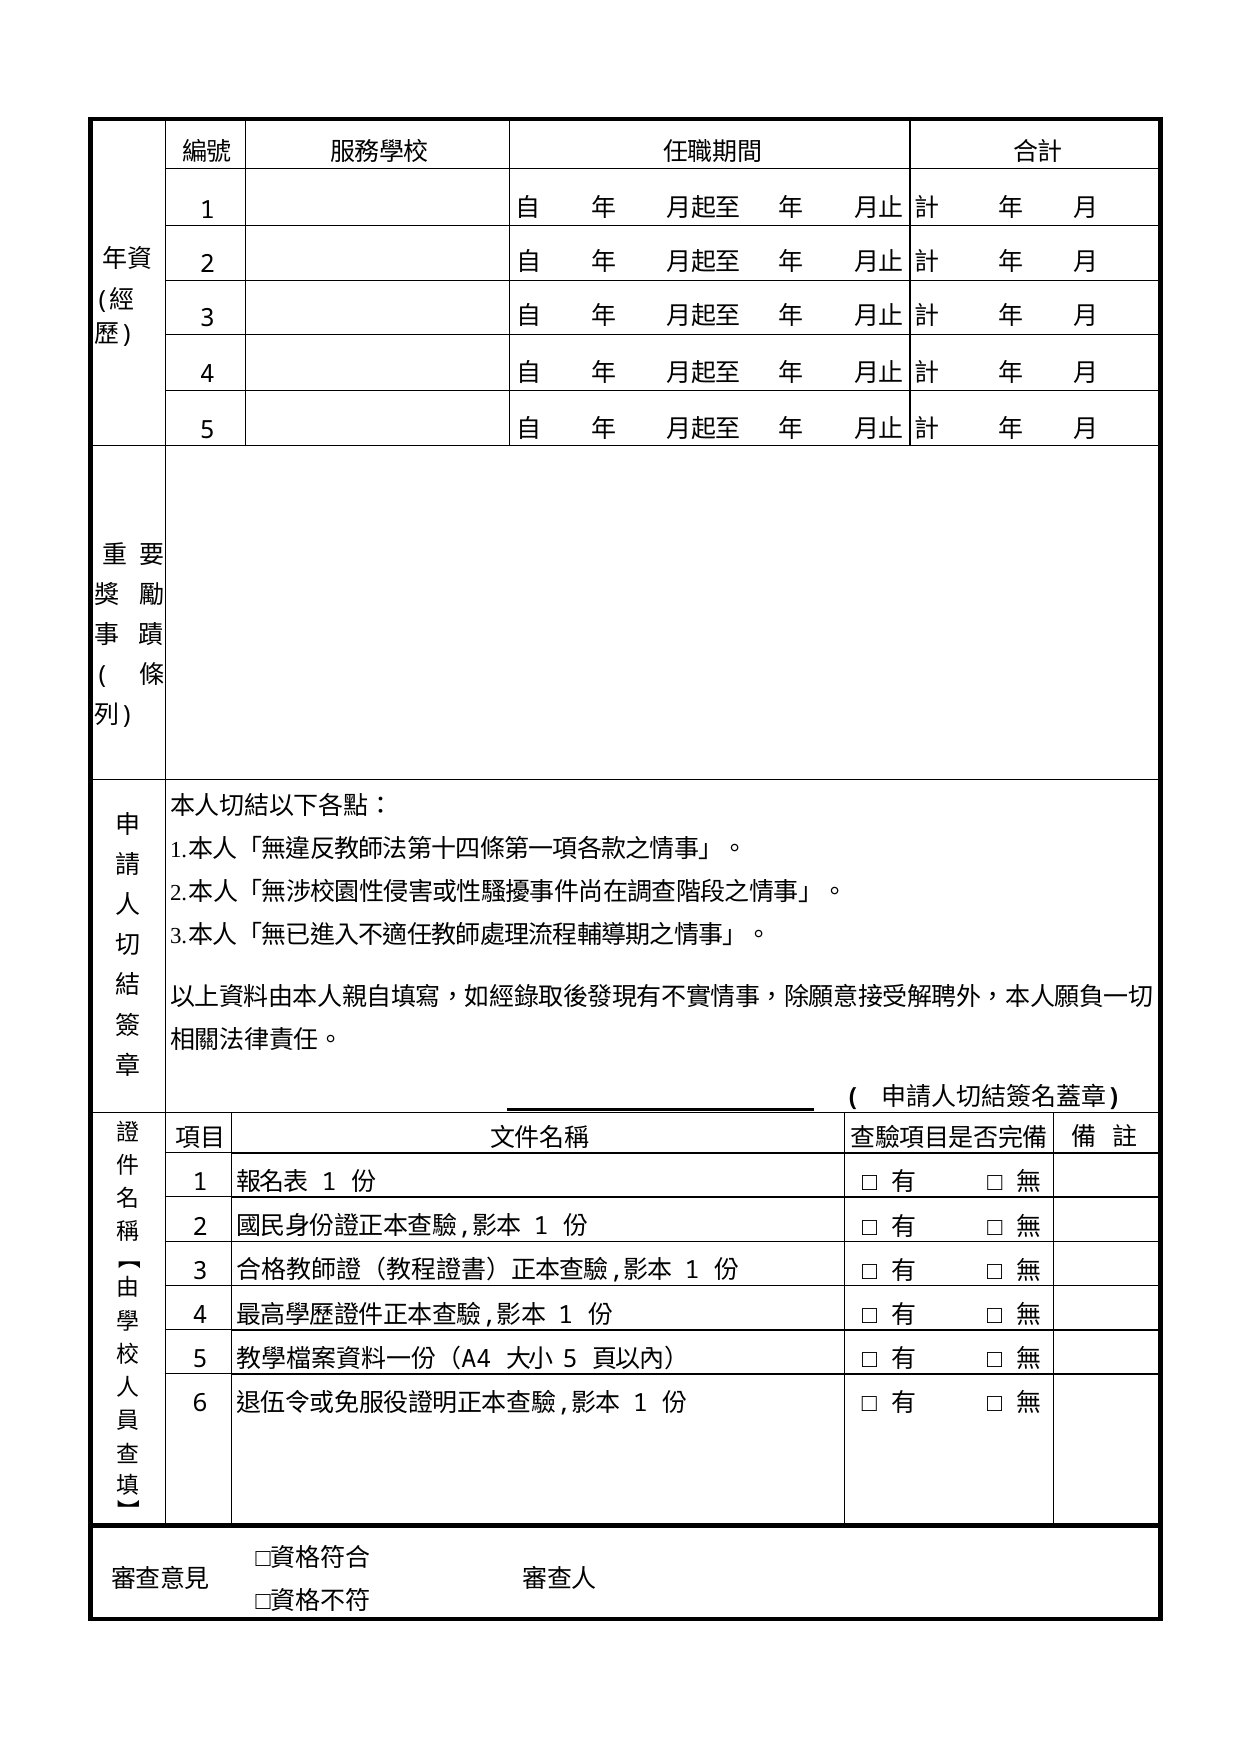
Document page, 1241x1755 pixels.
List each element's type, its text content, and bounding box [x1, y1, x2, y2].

table_cell □ 有 [845, 1286, 956, 1329]
table_header 編號 [166, 121, 245, 168]
table_cell 月止 [844, 335, 909, 390]
table_cell 月 [1054, 281, 1099, 334]
table_cell [1054, 1198, 1158, 1241]
table_cell [246, 335, 509, 390]
table_cell 教學檔案資料一份（A4 大小 5 頁以內） [232, 1331, 844, 1373]
table_cell 月 [1054, 226, 1099, 280]
table_cell [246, 391, 509, 445]
table_cell [1099, 169, 1158, 225]
table_cell □ 無 [956, 1154, 1053, 1196]
table_cell 2 [166, 226, 245, 280]
table_cell □ 無 [956, 1375, 1053, 1523]
table_cell [246, 226, 509, 280]
table_cell 年 [758, 226, 844, 280]
table_cell [1054, 1242, 1158, 1285]
table_cell 計 [911, 335, 956, 390]
table_cell 年 [564, 391, 639, 445]
table_cell 月 [1054, 169, 1099, 225]
table_cell 月起至 [639, 226, 758, 280]
table_cell 項目 [166, 1113, 231, 1152]
table_cell 文件名稱 [232, 1113, 844, 1152]
table_cell 月止 [844, 281, 909, 334]
table_cell 年 [564, 335, 639, 390]
table_cell 6 [166, 1374, 231, 1523]
table_cell [246, 169, 509, 225]
table_cell 自 [510, 281, 564, 334]
table_cell □ 無 [956, 1331, 1053, 1373]
table_cell □資格符合 □資格不符 [231, 1528, 509, 1617]
table_cell [1099, 391, 1158, 445]
table_cell 年 [956, 335, 1054, 390]
table_cell 2 [166, 1197, 231, 1241]
table_cell 年 [956, 226, 1054, 280]
table_cell 1 [166, 1153, 231, 1196]
table_cell □ 有 [845, 1331, 956, 1373]
table_cell 自 [510, 391, 564, 445]
table_cell □ 有 [845, 1154, 956, 1196]
table_cell 備 [1054, 1113, 1099, 1152]
table_cell 審查意見 [93, 1528, 231, 1617]
table_cell 合格教師證（教程證書）正本查驗,影本 1 份 [232, 1242, 844, 1285]
table_cell □ 有 [845, 1242, 956, 1285]
table_cell 查驗項目是否完備 [845, 1113, 1053, 1152]
table_cell 月起至 [639, 169, 758, 225]
table_cell 月起至 [639, 281, 758, 334]
table_cell 年 [956, 281, 1054, 334]
table_cell 退伍令或免服役證明正本查驗,影本 1 份 [232, 1375, 844, 1523]
table_cell 國民身份證正本查驗,影本 1 份 [232, 1198, 844, 1241]
table_cell 年 [758, 391, 844, 445]
table_cell 5 [166, 391, 245, 445]
table_cell 自 [510, 226, 564, 280]
table_cell 年 [758, 169, 844, 225]
table_cell 年 [564, 281, 639, 334]
table_cell 月止 [844, 169, 909, 225]
table_cell 年 [956, 169, 1054, 225]
table_cell □ 無 [956, 1242, 1053, 1285]
table_cell □ 有 [845, 1375, 956, 1523]
table_header 年資 (經歷) [93, 121, 165, 445]
table_cell [1054, 1375, 1158, 1523]
table_cell 年 [564, 226, 639, 280]
table_cell [1099, 281, 1158, 334]
table_cell 證 件 名 稱 】 由 學 校 人 員 查 填 【 [93, 1113, 165, 1523]
table_cell [1099, 226, 1158, 280]
table_cell [1099, 335, 1158, 390]
table_cell 計 [911, 391, 956, 445]
table_cell 5 [166, 1330, 231, 1373]
table_cell [166, 446, 1158, 778]
table_cell 1 [166, 169, 245, 225]
table_cell 月 [1054, 391, 1099, 445]
table_cell 計 [911, 169, 956, 225]
table_cell 年 [758, 335, 844, 390]
table_cell □ 無 [956, 1198, 1053, 1241]
table_cell □ 有 [845, 1198, 956, 1241]
table_cell 自 [510, 169, 564, 225]
table_cell 3 [166, 281, 245, 334]
table_cell 月起至 [639, 391, 758, 445]
table_header 服務學校 [246, 121, 509, 168]
table_cell 最高學歷證件正本查驗,影本 1 份 [232, 1286, 844, 1329]
table_cell [608, 1528, 1158, 1617]
table_cell [1054, 1331, 1158, 1373]
table_cell 月 [1054, 335, 1099, 390]
table_cell 計 [911, 281, 956, 334]
table_cell 自 [510, 335, 564, 390]
table_cell 審查人 [510, 1528, 608, 1617]
table_cell [246, 281, 509, 334]
table_cell 月止 [844, 226, 909, 280]
table_cell 年 [758, 281, 844, 334]
table_cell 3 [166, 1242, 231, 1285]
table_cell 計 [911, 226, 956, 280]
table_cell 年 [564, 169, 639, 225]
table_cell [1054, 1154, 1158, 1196]
table_cell 報名表 1 份 [232, 1154, 844, 1196]
table_cell 註 [1099, 1113, 1158, 1152]
table_header 合計 [911, 121, 1158, 168]
table_cell 月起至 [639, 335, 758, 390]
table_header 任職期間 [510, 121, 909, 168]
table_cell 年 [956, 391, 1054, 445]
table_cell 月止 [844, 391, 909, 445]
table_cell [1054, 1286, 1158, 1329]
table_cell □ 無 [956, 1286, 1053, 1329]
table_cell 4 [166, 335, 245, 390]
table_cell 本人切結以下各點： 本人「無違反教師法第十四條第一項各款之情事」。 本人「無涉校園性侵害或性騷擾事件尚在調查階段之情事」。 本人「無已進入不適任教師處理流程輔導期之情事」。 以上資料由本人親自填寫，如經錄取後發現有不實情事，除願意接受解聘外，本人願負一切相關法律責任。 ( 申請人切結簽名蓋章) [166, 780, 1158, 1112]
table_cell 4 [166, 1286, 231, 1329]
table_cell 重要獎勵事蹟 (條列) [93, 446, 165, 778]
table_cell 申請人切結簽章 [93, 780, 165, 1112]
